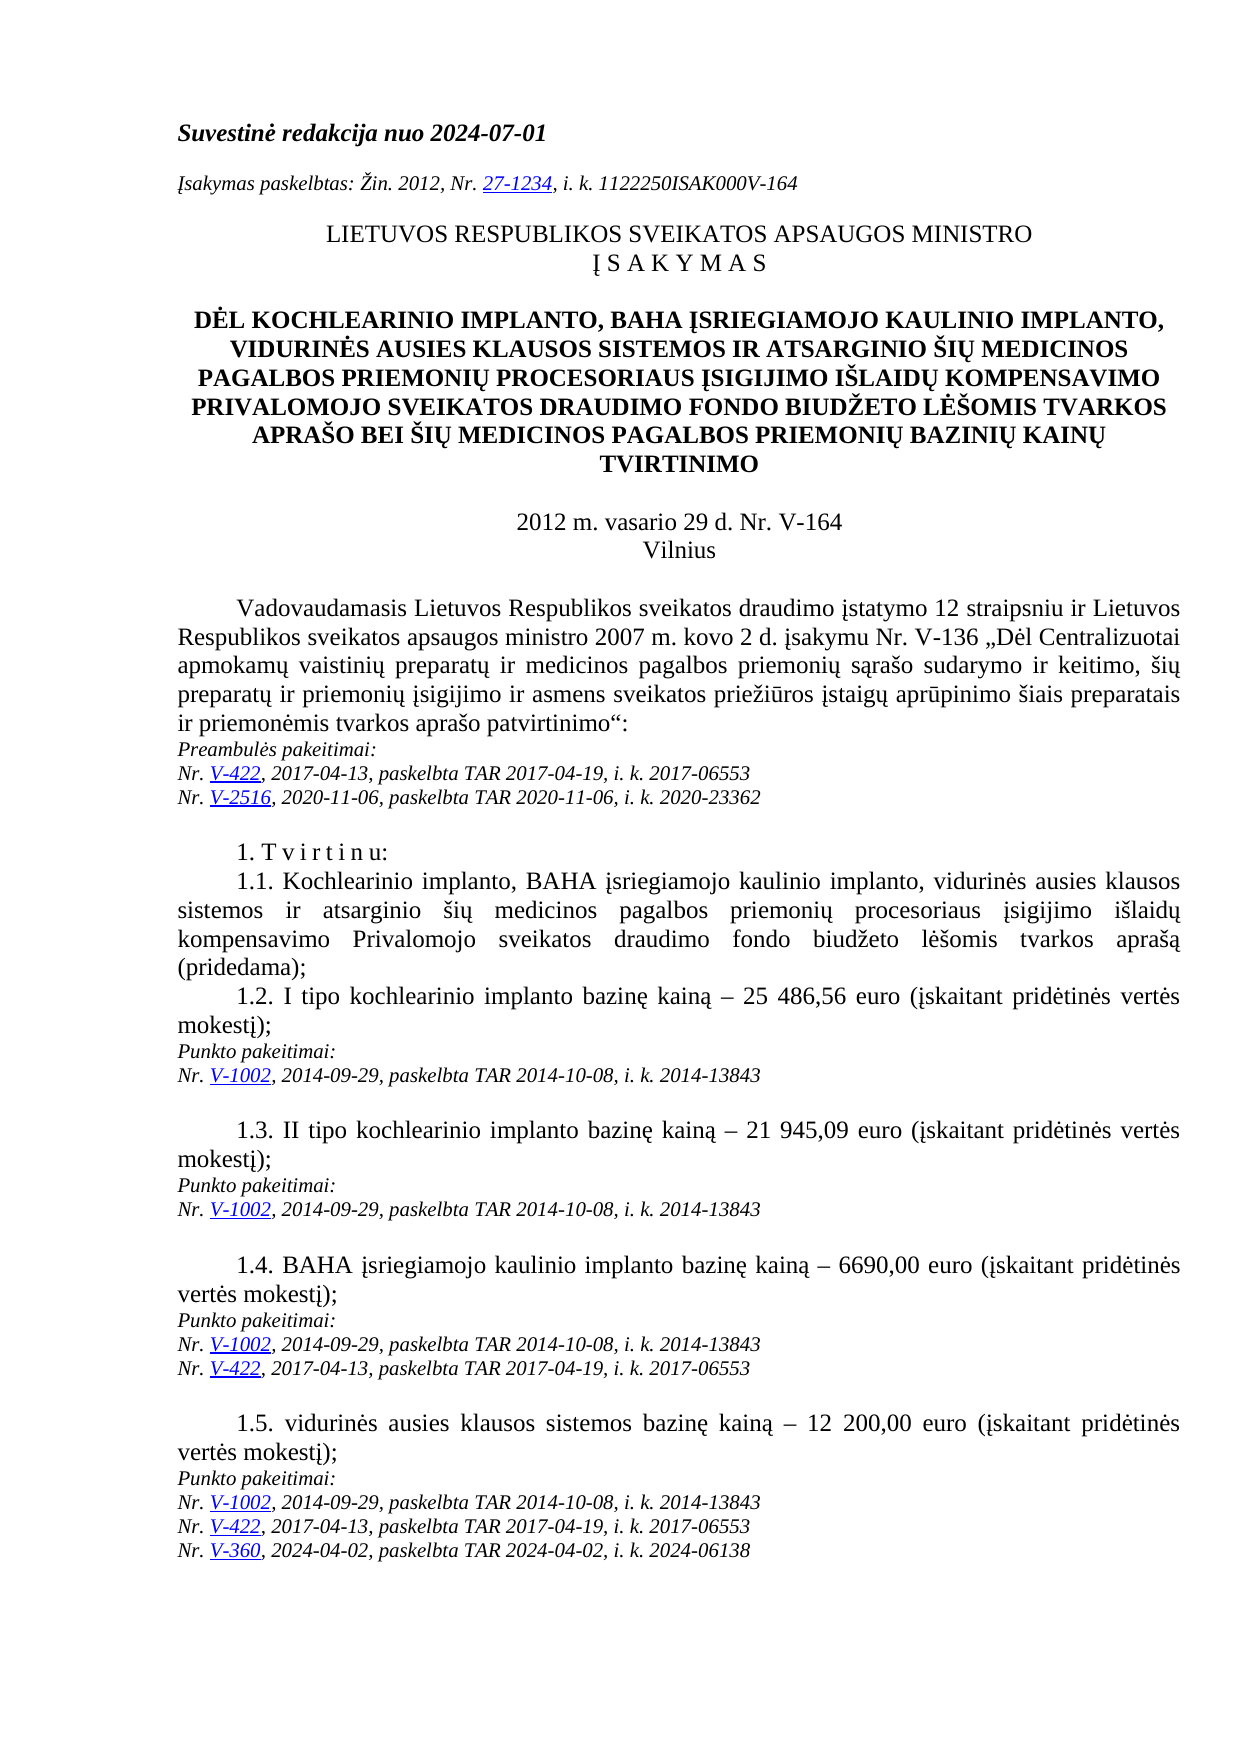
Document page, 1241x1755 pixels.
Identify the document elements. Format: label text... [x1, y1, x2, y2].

text Nr. V-1002, 2014-09-29, paskelbta TAR 2014-10-08, i. k. 2014-13843 [177, 1332, 1181, 1356]
text Punkto pakeitimai: [177, 1307, 1181, 1332]
text Punkto pakeitimai: [177, 1466, 1181, 1490]
text Nr. V-422, 2017-04-13, paskelbta TAR 2017-04-19, i. k. 2017-06553 [177, 1514, 1181, 1538]
text Nr. V-2516, 2020-11-06, paskelbta TAR 2020-11-06, i. k. 2020-23362 [177, 785, 1181, 809]
text Nr. V-1002, 2014-09-29, paskelbta TAR 2014-10-08, i. k. 2014-13843 [177, 1063, 1181, 1087]
text 1.4. BAHA įsriegiamojo kaulinio implanto bazinę kainą – 6690,00 euro (įskaitant pridėtinės vertės mokestį); [177, 1250, 1181, 1307]
text Vilnius [177, 535, 1181, 564]
text 1.5. vidurinės ausies klausos sistemos bazinę kainą – 12 200,00 euro (įskaitant pridėtinės vertės mokestį); [177, 1408, 1181, 1466]
text Nr. V-360, 2024-04-02, paskelbta TAR 2024-04-02, i. k. 2024-06138 [177, 1538, 1181, 1562]
text Vadovaudamasis Lietuvos Respublikos sveikatos draudimo įstatymo 12 straipsniu ir Lietuvos Respublikos sveikatos apsaugos ministro 2007 m. kovo 2 d. įsakymu Nr. V-136 „Dėl Centralizuotai apmokamų vaistinių preparatų ir medicinos pagalbos priemonių sąrašo sudarymo ir keitimo, šių preparatų ir priemonių įsigijimo ir asmens sveikatos priežiūros įstaigų aprūpinimo šiais preparatais ir priemonėmis tvarkos aprašo patvirtinimo“: [177, 593, 1181, 737]
text Nr. V-1002, 2014-09-29, paskelbta TAR 2014-10-08, i. k. 2014-13843 [177, 1490, 1181, 1514]
text 2012 m. vasario 29 d. Nr. V-164 [177, 507, 1181, 535]
text Punkto pakeitimai: [177, 1173, 1181, 1197]
text Nr. V-422, 2017-04-13, paskelbta TAR 2017-04-19, i. k. 2017-06553 [177, 761, 1181, 785]
text 1.2. I tipo kochlearinio implanto bazinę kainą – 25 486,56 euro (įskaitant pridėtinės vertės mokestį); [177, 981, 1181, 1039]
text Suvestinė redakcija nuo 2024-07-01 [177, 118, 1181, 147]
text Nr. V-422, 2017-04-13, paskelbta TAR 2017-04-19, i. k. 2017-06553 [177, 1356, 1181, 1380]
text Nr. V-1002, 2014-09-29, paskelbta TAR 2014-10-08, i. k. 2014-13843 [177, 1197, 1181, 1221]
text 1.3. II tipo kochlearinio implanto bazinę kainą – 21 945,09 euro (įskaitant pridėtinės vertės mokestį); [177, 1116, 1181, 1173]
text DĖL KOCHLEARINIO IMPLANTO, BAHA ĮSRIEGIAMOJO KAULINIO IMPLANTO, VIDURINĖS AUSIES KLAUSOS SISTEMOS IR ATSARGINIO ŠIŲ MEDICINOS PAGALBOS PRIEMONIŲ PROCESORIAUS ĮSIGIJIMO IŠLAIDŲ KOMPENSAVIMO PRIVALOMOJO SVEIKATOS DRAUDIMO FONDO BIUDŽETO LĖŠOMIS TVARKOS APRAŠO BEI ŠIŲ MEDICINOS PAGALBOS PRIEMONIŲ BAZINIŲ KAINŲ TVIRTINIMO [177, 305, 1181, 478]
text 1.1. Kochlearinio implanto, BAHA įsriegiamojo kaulinio implanto, vidurinės ausies klausos sistemos ir atsarginio šių medicinos pagalbos priemonių procesoriaus įsigijimo išlaidų kompensavimo Privalomojo sveikatos draudimo fondo biudžeto lėšomis tvarkos aprašą (pridedama); [177, 866, 1181, 981]
text Į S A K Y M A S [177, 248, 1181, 277]
text Punkto pakeitimai: [177, 1039, 1181, 1063]
text Preambulės pakeitimai: [177, 737, 1181, 761]
text 1. Tvirtinu: [177, 837, 1181, 866]
text Įsakymas paskelbtas: Žin. 2012, Nr. 27-1234, i. k. 1122250ISAK000V-164 [177, 171, 1181, 195]
text LIETUVOS RESPUBLIKOS SVEIKATOS APSAUGOS MINISTRO [177, 219, 1181, 248]
